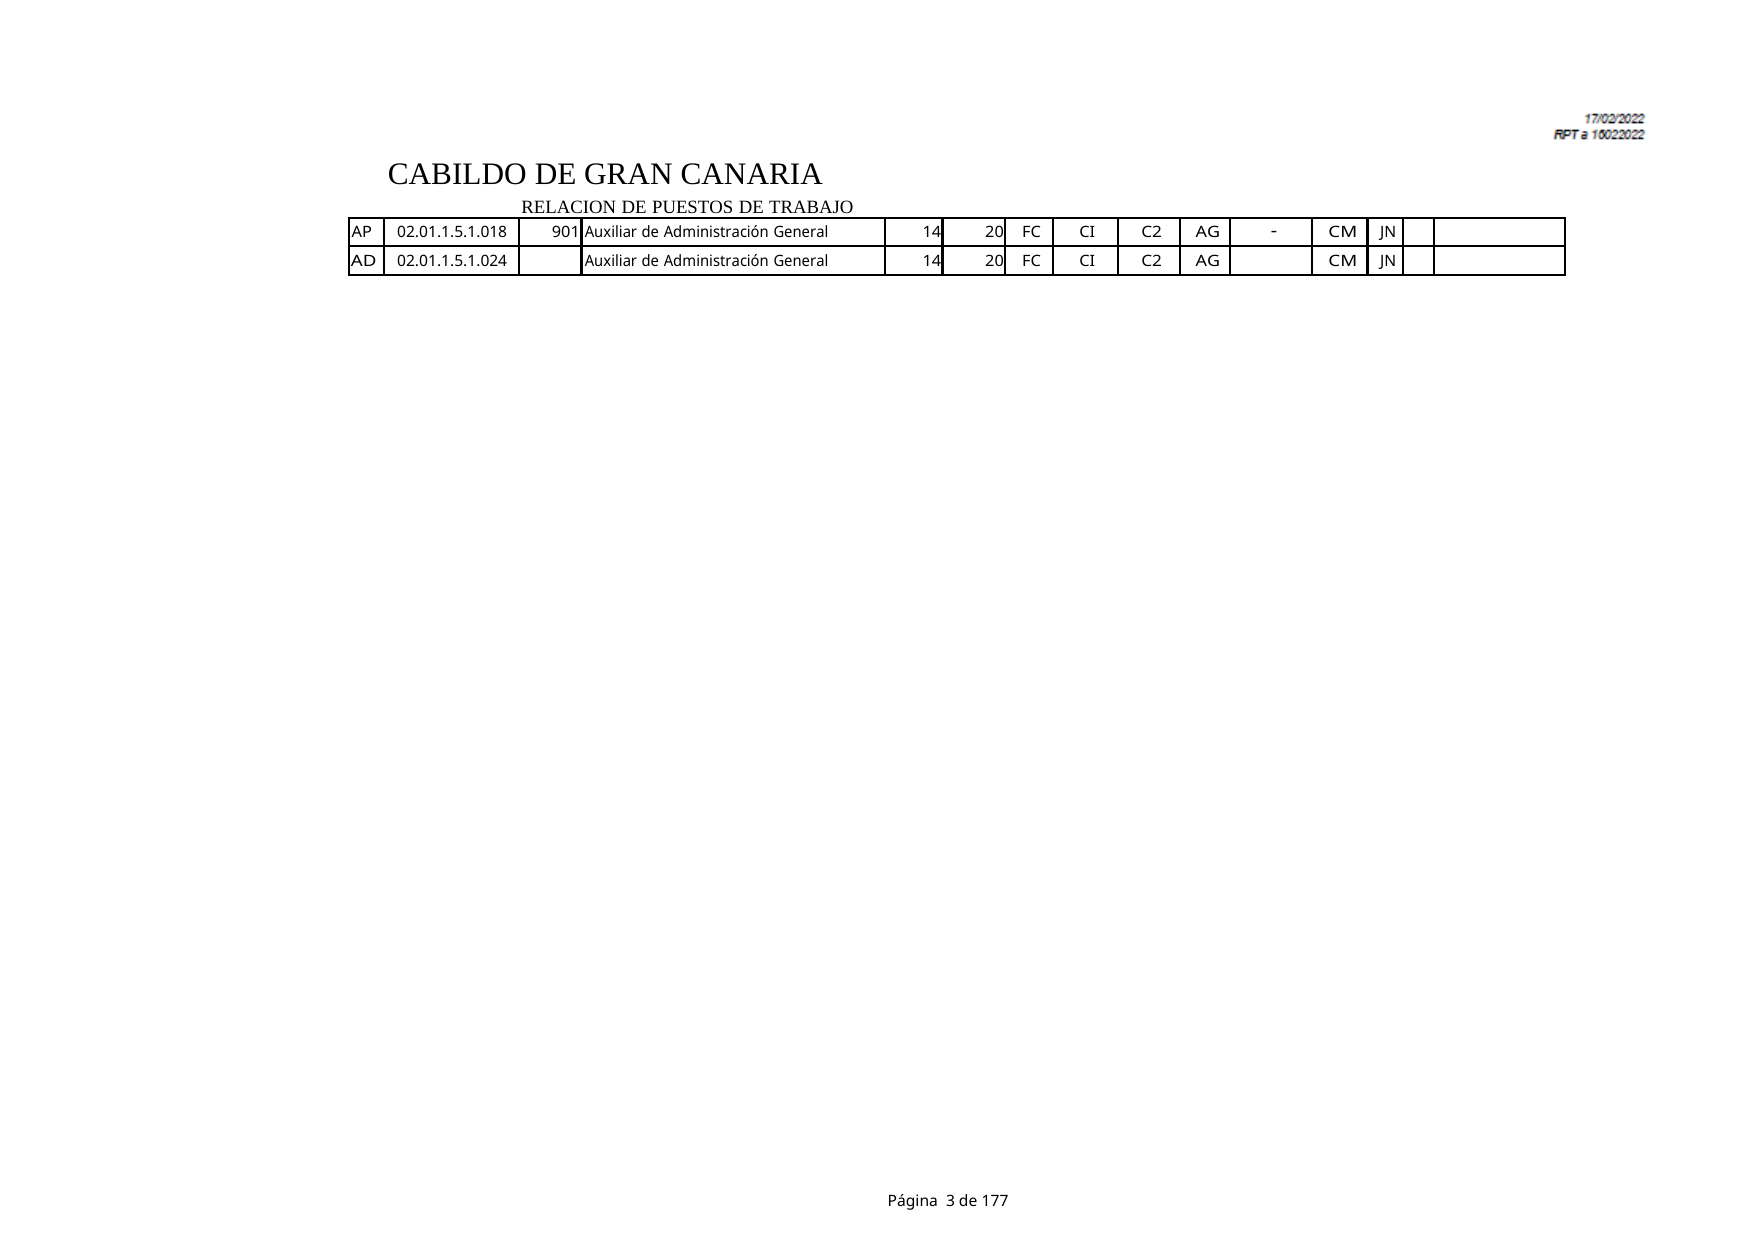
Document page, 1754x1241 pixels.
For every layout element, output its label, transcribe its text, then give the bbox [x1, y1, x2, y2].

table_cell [1231, 247, 1311, 273]
table_cell [1404, 247, 1433, 273]
table_cell JN [1369, 247, 1402, 273]
table_cell - [1231, 219, 1311, 245]
table_cell CM [1313, 219, 1366, 245]
table_cell AD [350, 247, 383, 273]
table_cell Auxiliar de Administración General [583, 219, 884, 245]
picture [1552, 103, 1650, 149]
table_cell 901 [520, 219, 580, 245]
table_cell C2 [1119, 247, 1179, 273]
table_cell 20 [944, 219, 1004, 245]
table_cell Auxiliar de Administración General [583, 247, 884, 273]
table_cell FC [1006, 219, 1052, 245]
table_cell CI [1054, 247, 1117, 273]
table_cell 20 [944, 247, 1004, 273]
table_cell AP [350, 219, 383, 245]
table_cell AG [1181, 247, 1229, 273]
table_cell 14 [886, 219, 941, 245]
table_cell 14 [886, 247, 941, 273]
table_cell [1435, 247, 1564, 273]
table_cell AG [1181, 219, 1229, 245]
table_cell 02.01.1.5.1.024 [385, 247, 518, 273]
table_cell [520, 247, 580, 273]
table_cell 02.01.1.5.1.018 [385, 219, 518, 245]
table_cell [1435, 219, 1564, 245]
table_cell [1404, 219, 1433, 245]
table_cell FC [1006, 247, 1052, 273]
table_cell JN [1369, 219, 1402, 245]
table_cell C2 [1119, 219, 1179, 245]
table_cell CI [1054, 219, 1117, 245]
table_cell CM [1313, 247, 1366, 273]
